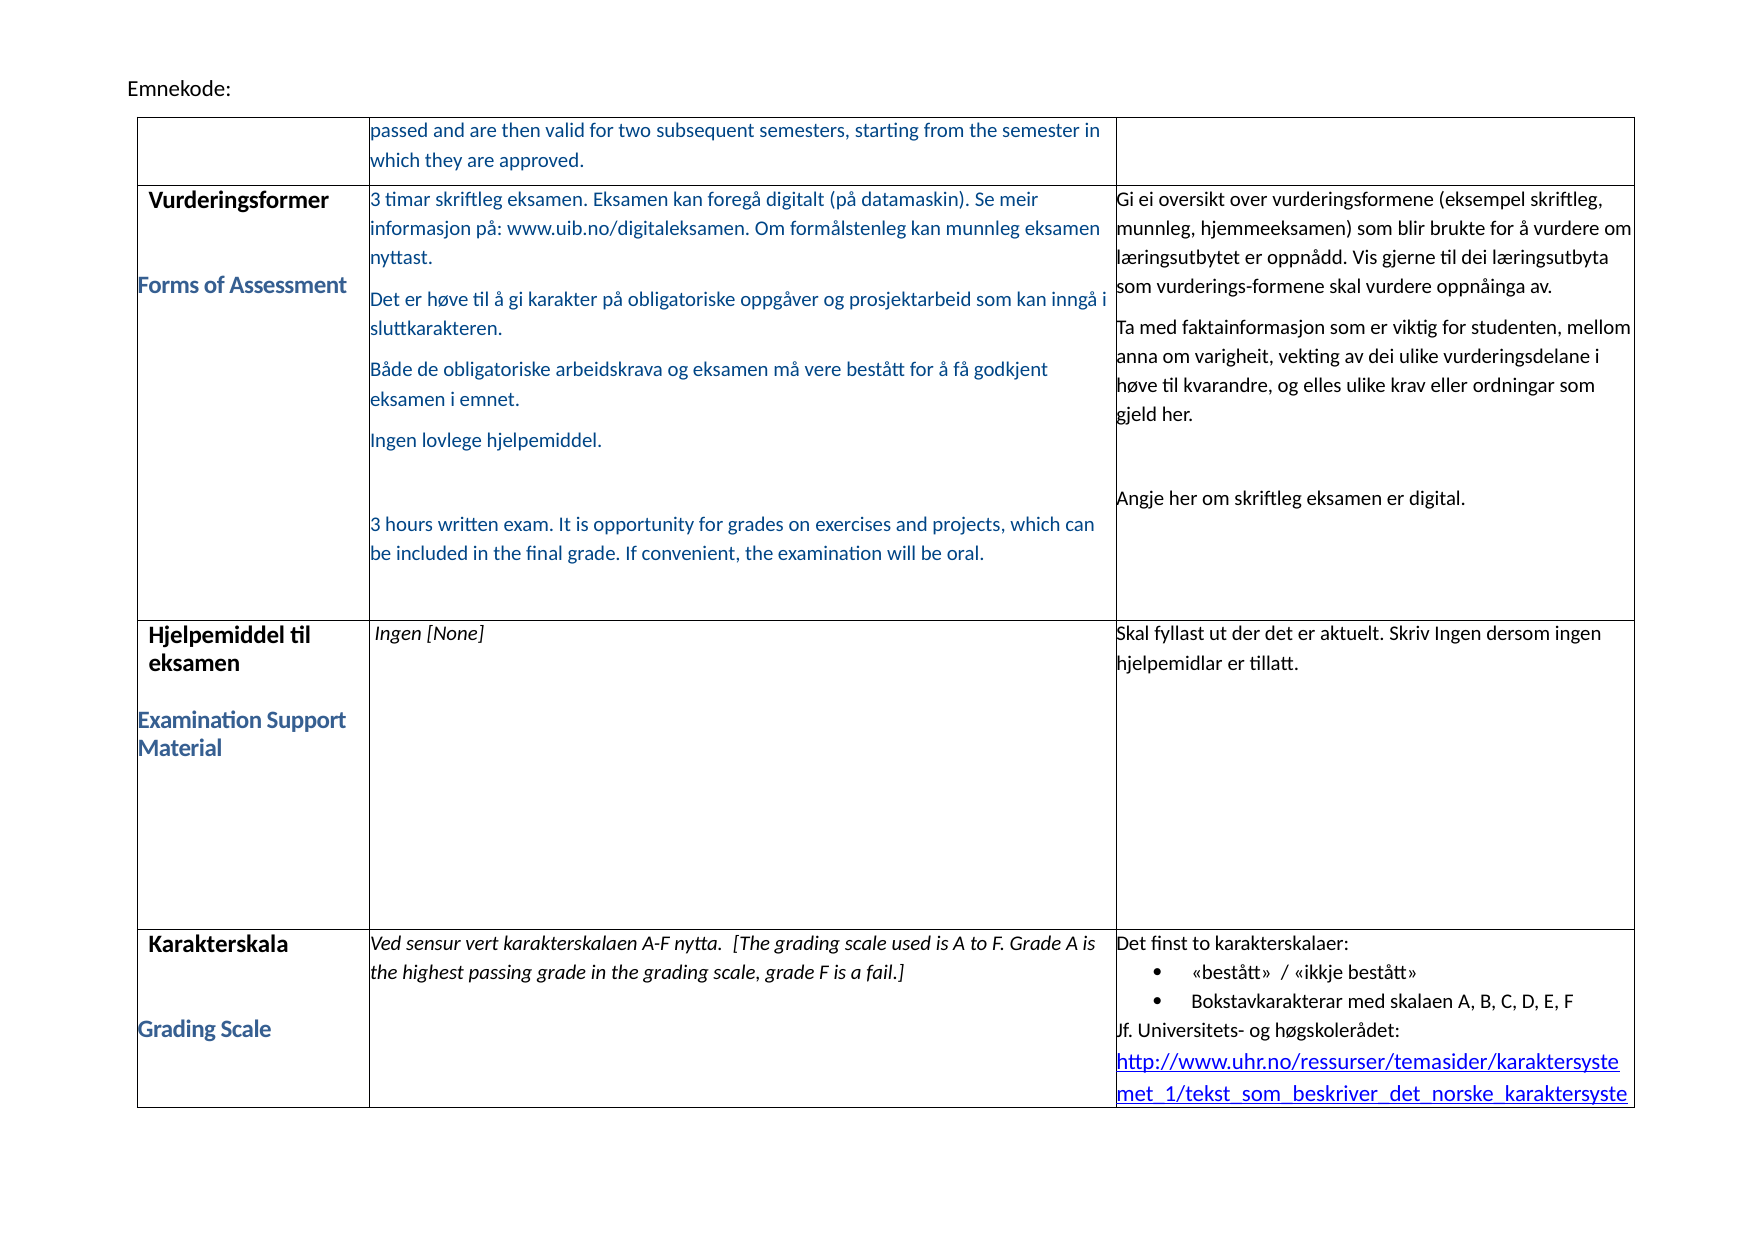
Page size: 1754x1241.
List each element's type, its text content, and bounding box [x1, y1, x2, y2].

table_cell Det finst to karakterskalaer: «bestått» / «ikkje bestått» Bokstavkarakterar med skalaen A, B, C, D, E, F Jf. Universitets- og høgskolerådet: http://www.uhr.no/ressurser/temasider/karaktersystemet_1/tekst_som_beskriver_det_norske_karaktersystemet [1117, 930, 1634, 1107]
table_cell Karakterskala Grading Scale [138, 930, 369, 1107]
table_cell Skal fyllast ut der det er aktuelt. Skriv Ingen dersom ingen hjelpemidlar er tillatt. [1117, 621, 1634, 929]
table_cell [1117, 118, 1634, 185]
table_cell Ved sensur vert karakterskalaen A-F nytta. [The grading scale used is A to F. Grade A is the highest passing grade in the grading scale, grade F is a fail.] [370, 930, 1116, 1107]
table_cell Hjelpemiddel til eksamen Examination Support Material [138, 621, 369, 929]
table_cell Ingen [None] [370, 621, 1116, 929]
table_cell Vurderingsformer Forms of Assessment [138, 186, 369, 619]
table_cell Gi ei oversikt over vurderingsformene (eksempel skriftleg, munnleg, hjemmeeksamen) som blir brukte for å vurdere om læringsutbytet er oppnådd. Vis gjerne til dei læringsutbyta som vurderings-formene skal vurdere oppnåinga av. Ta med faktainformasjon som er viktig for studenten, mellom anna om varigheit, vekting av dei ulike vurderingsdelane i høve til kvarandre, og elles ulike krav eller ordningar som gjeld her. Angje her om skriftleg eksamen er digital. [1117, 186, 1634, 619]
table_cell 3 timar skriftleg eksamen. Eksamen kan foregå digitalt (på datamaskin). Se meir informasjon på: www.uib.no/digitaleksamen. Om formålstenleg kan munnleg eksamen nyttast. Det er høve til å gi karakter på obligatoriske oppgåver og prosjektarbeid som kan inngå i sluttkarakteren. Både de obligatoriske arbeidskrava og eksamen må vere bestått for å få godkjent eksamen i emnet. Ingen lovlege hjelpemiddel. 3 hours written exam. It is opportunity for grades on exercises and projects, which can be included in the final grade. If convenient, the examination will be oral. [370, 186, 1116, 619]
table_cell [138, 118, 369, 185]
table_cell passed and are then valid for two subsequent semesters, starting from the semester in which they are approved. [370, 118, 1116, 185]
